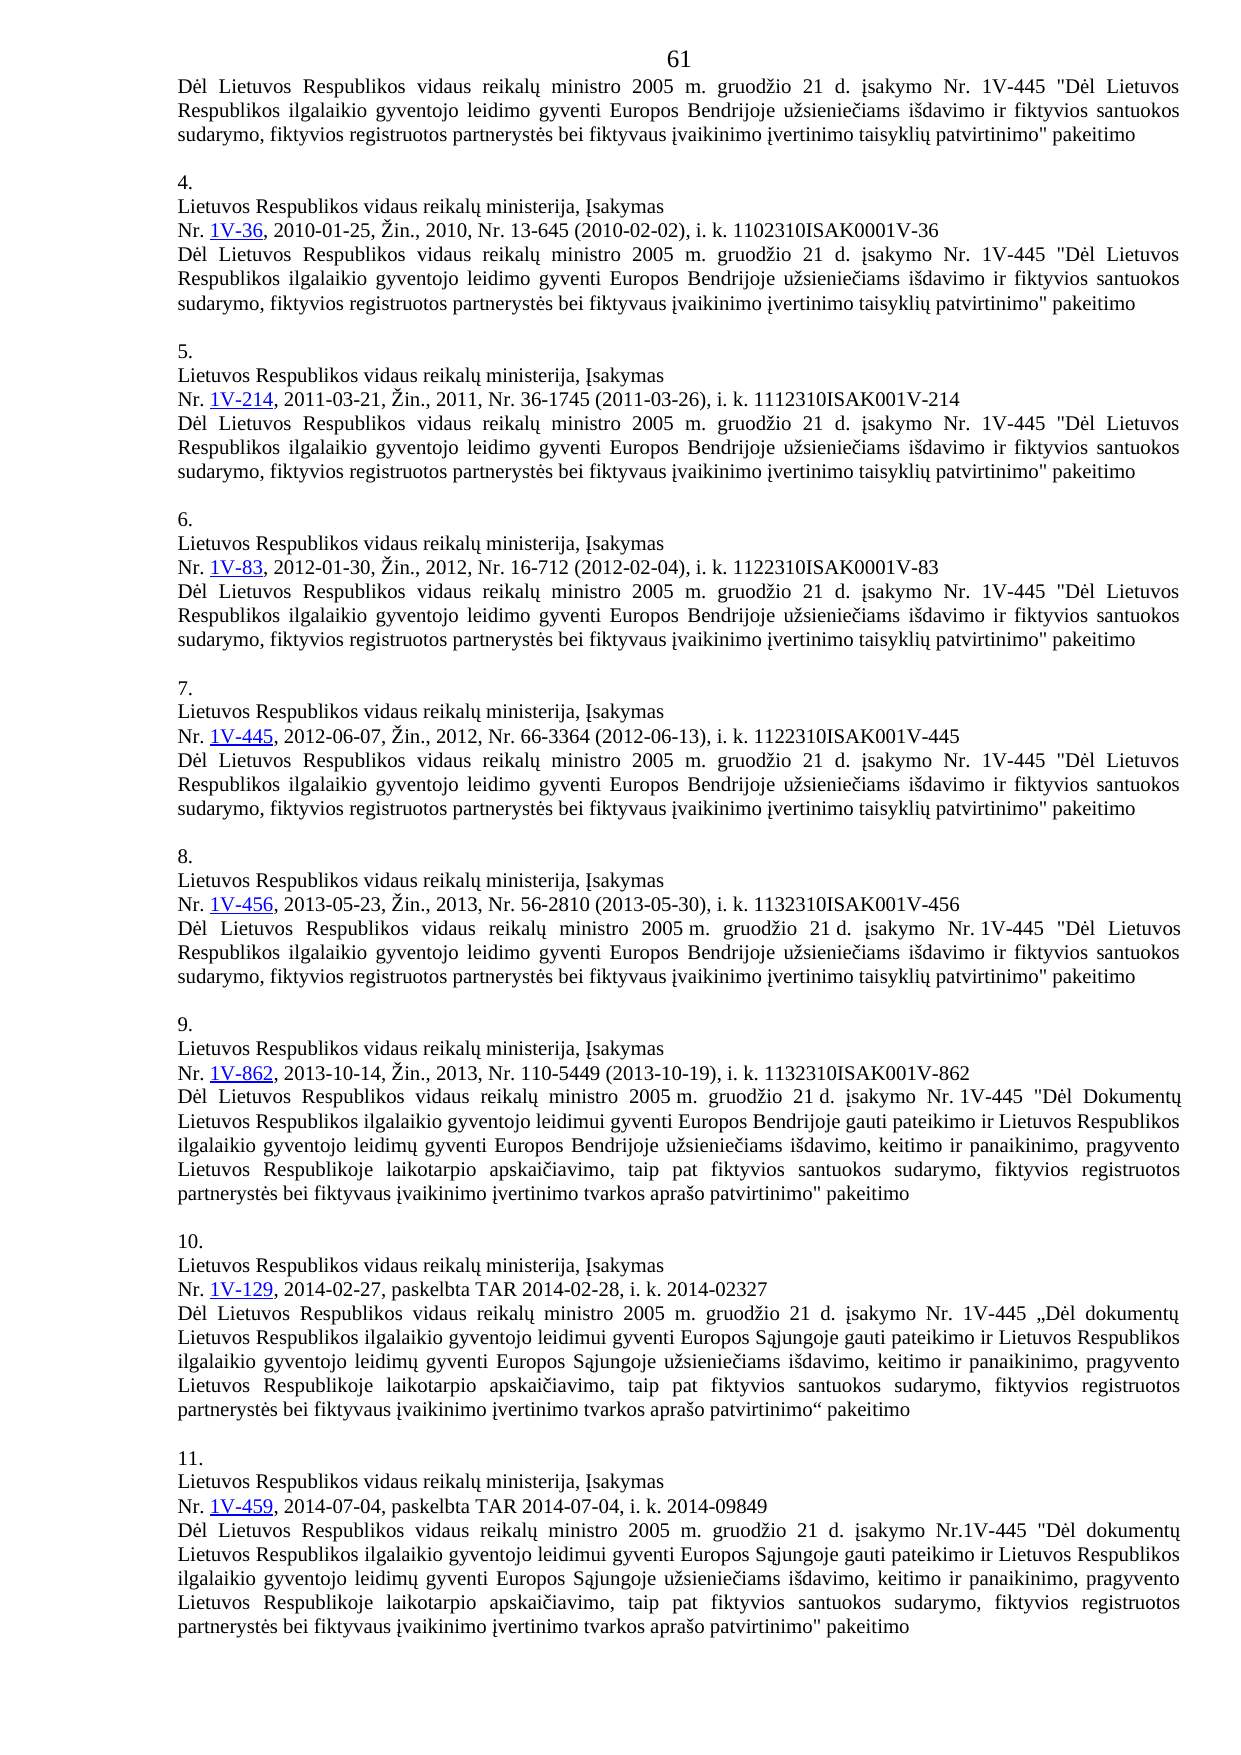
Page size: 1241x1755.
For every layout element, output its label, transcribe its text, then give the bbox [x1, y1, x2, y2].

text Nr. 1V-456, 2013-05-23, Žin., 2013, Nr. 56-2810 (2013-05-30), i. k. 1132310ISAK001V-456 [177, 892, 1181, 916]
text 7. [177, 675, 1181, 699]
text Dėl Lietuvos Respublikos vidaus reikalų ministro 2005 m. gruodžio 21 d. įsakymo Nr. 1V-445 „Dėl dokumentų Lietuvos Respublikos ilgalaikio gyventojo leidimui gyventi Europos Sąjungoje gauti pateikimo ir Lietuvos Respublikos ilgalaikio gyventojo leidimų gyventi Europos Sąjungoje užsieniečiams išdavimo, keitimo ir panaikinimo, pragyvento Lietuvos Respublikoje laikotarpio apskaičiavimo, taip pat fiktyvios santuokos sudarymo, fiktyvios registruotos partnerystės bei fiktyvaus įvaikinimo įvertinimo tvarkos aprašo patvirtinimo“ pakeitimo [177, 1301, 1181, 1421]
text Lietuvos Respublikos vidaus reikalų ministerija, Įsakymas [177, 363, 1181, 387]
text Lietuvos Respublikos vidaus reikalų ministerija, Įsakymas [177, 1036, 1181, 1060]
text Dėl Lietuvos Respublikos vidaus reikalų ministro 2005 m. gruodžio 21 d. įsakymo Nr. 1V-445 "Dėl Lietuvos Respublikos ilgalaikio gyventojo leidimo gyventi Europos Bendrijoje užsieniečiams išdavimo ir fiktyvios santuokos sudarymo, fiktyvios registruotos partnerystės bei fiktyvaus įvaikinimo įvertinimo taisyklių patvirtinimo" pakeitimo [177, 411, 1181, 483]
text 5. [177, 338, 1181, 363]
text Nr. 1V-129, 2014-02-27, paskelbta TAR 2014-02-28, i. k. 2014-02327 [177, 1277, 1181, 1301]
text 4. [177, 170, 1181, 194]
text Dėl Lietuvos Respublikos vidaus reikalų ministro 2005 m. gruodžio 21 d. įsakymo Nr. 1V-445 "Dėl Lietuvos Respublikos ilgalaikio gyventojo leidimo gyventi Europos Bendrijoje užsieniečiams išdavimo ir fiktyvios santuokos sudarymo, fiktyvios registruotos partnerystės bei fiktyvaus įvaikinimo įvertinimo taisyklių patvirtinimo" pakeitimo [177, 242, 1181, 314]
text 6. [177, 507, 1181, 531]
text Lietuvos Respublikos vidaus reikalų ministerija, Įsakymas [177, 1469, 1181, 1493]
text 8. [177, 844, 1181, 868]
text Dėl Lietuvos Respublikos vidaus reikalų ministro 2005 m. gruodžio 21 d. įsakymo Nr. 1V-445 "Dėl Lietuvos Respublikos ilgalaikio gyventojo leidimo gyventi Europos Bendrijoje užsieniečiams išdavimo ir fiktyvios santuokos sudarymo, fiktyvios registruotos partnerystės bei fiktyvaus įvaikinimo įvertinimo taisyklių patvirtinimo" pakeitimo [177, 579, 1181, 651]
text 11. [177, 1445, 1181, 1469]
text Lietuvos Respublikos vidaus reikalų ministerija, Įsakymas [177, 1253, 1181, 1277]
text Lietuvos Respublikos vidaus reikalų ministerija, Įsakymas [177, 868, 1181, 892]
text Dėl Lietuvos Respublikos vidaus reikalų ministro 2005 m. gruodžio 21 d. įsakymo Nr. 1V-445 "Dėl Lietuvos Respublikos ilgalaikio gyventojo leidimo gyventi Europos Bendrijoje užsieniečiams išdavimo ir fiktyvios santuokos sudarymo, fiktyvios registruotos partnerystės bei fiktyvaus įvaikinimo įvertinimo taisyklių patvirtinimo" pakeitimo [177, 74, 1181, 146]
text Dėl Lietuvos Respublikos vidaus reikalų ministro 2005 m. gruodžio 21 d. įsakymo Nr.1V-445 "Dėl dokumentų Lietuvos Respublikos ilgalaikio gyventojo leidimui gyventi Europos Sąjungoje gauti pateikimo ir Lietuvos Respublikos ilgalaikio gyventojo leidimų gyventi Europos Sąjungoje užsieniečiams išdavimo, keitimo ir panaikinimo, pragyvento Lietuvos Respublikoje laikotarpio apskaičiavimo, taip pat fiktyvios santuokos sudarymo, fiktyvios registruotos partnerystės bei fiktyvaus įvaikinimo įvertinimo tvarkos aprašo patvirtinimo" pakeitimo [177, 1518, 1181, 1638]
text Nr. 1V-214, 2011-03-21, Žin., 2011, Nr. 36-1745 (2011-03-26), i. k. 1112310ISAK001V-214 [177, 387, 1181, 411]
text Dėl Lietuvos Respublikos vidaus reikalų ministro 2005 m. gruodžio 21 d. įsakymo Nr. 1V-445 "Dėl Lietuvos Respublikos ilgalaikio gyventojo leidimo gyventi Europos Bendrijoje užsieniečiams išdavimo ir fiktyvios santuokos sudarymo, fiktyvios registruotos partnerystės bei fiktyvaus įvaikinimo įvertinimo taisyklių patvirtinimo" pakeitimo [177, 916, 1181, 988]
text 10. [177, 1229, 1181, 1253]
text Nr. 1V-36, 2010-01-25, Žin., 2010, Nr. 13-645 (2010-02-02), i. k. 1102310ISAK0001V-36 [177, 218, 1181, 242]
text Lietuvos Respublikos vidaus reikalų ministerija, Įsakymas [177, 699, 1181, 723]
text Dėl Lietuvos Respublikos vidaus reikalų ministro 2005 m. gruodžio 21 d. įsakymo Nr. 1V-445 "Dėl Lietuvos Respublikos ilgalaikio gyventojo leidimo gyventi Europos Bendrijoje užsieniečiams išdavimo ir fiktyvios santuokos sudarymo, fiktyvios registruotos partnerystės bei fiktyvaus įvaikinimo įvertinimo taisyklių patvirtinimo" pakeitimo [177, 748, 1181, 820]
text Lietuvos Respublikos vidaus reikalų ministerija, Įsakymas [177, 531, 1181, 555]
text Lietuvos Respublikos vidaus reikalų ministerija, Įsakymas [177, 194, 1181, 218]
text Dėl Lietuvos Respublikos vidaus reikalų ministro 2005 m. gruodžio 21 d. įsakymo Nr. 1V-445 "Dėl Dokumentų Lietuvos Respublikos ilgalaikio gyventojo leidimui gyventi Europos Bendrijoje gauti pateikimo ir Lietuvos Respublikos ilgalaikio gyventojo leidimų gyventi Europos Bendrijoje užsieniečiams išdavimo, keitimo ir panaikinimo, pragyvento Lietuvos Respublikoje laikotarpio apskaičiavimo, taip pat fiktyvios santuokos sudarymo, fiktyvios registruotos partnerystės bei fiktyvaus įvaikinimo įvertinimo tvarkos aprašo patvirtinimo" pakeitimo [177, 1084, 1181, 1205]
text Nr. 1V-445, 2012-06-07, Žin., 2012, Nr. 66-3364 (2012-06-13), i. k. 1122310ISAK001V-445 [177, 723, 1181, 748]
text 9. [177, 1012, 1181, 1036]
text Nr. 1V-83, 2012-01-30, Žin., 2012, Nr. 16-712 (2012-02-04), i. k. 1122310ISAK0001V-83 [177, 555, 1181, 579]
text Nr. 1V-862, 2013-10-14, Žin., 2013, Nr. 110-5449 (2013-10-19), i. k. 1132310ISAK001V-862 [177, 1060, 1181, 1084]
text Nr. 1V-459, 2014-07-04, paskelbta TAR 2014-07-04, i. k. 2014-09849 [177, 1493, 1181, 1518]
